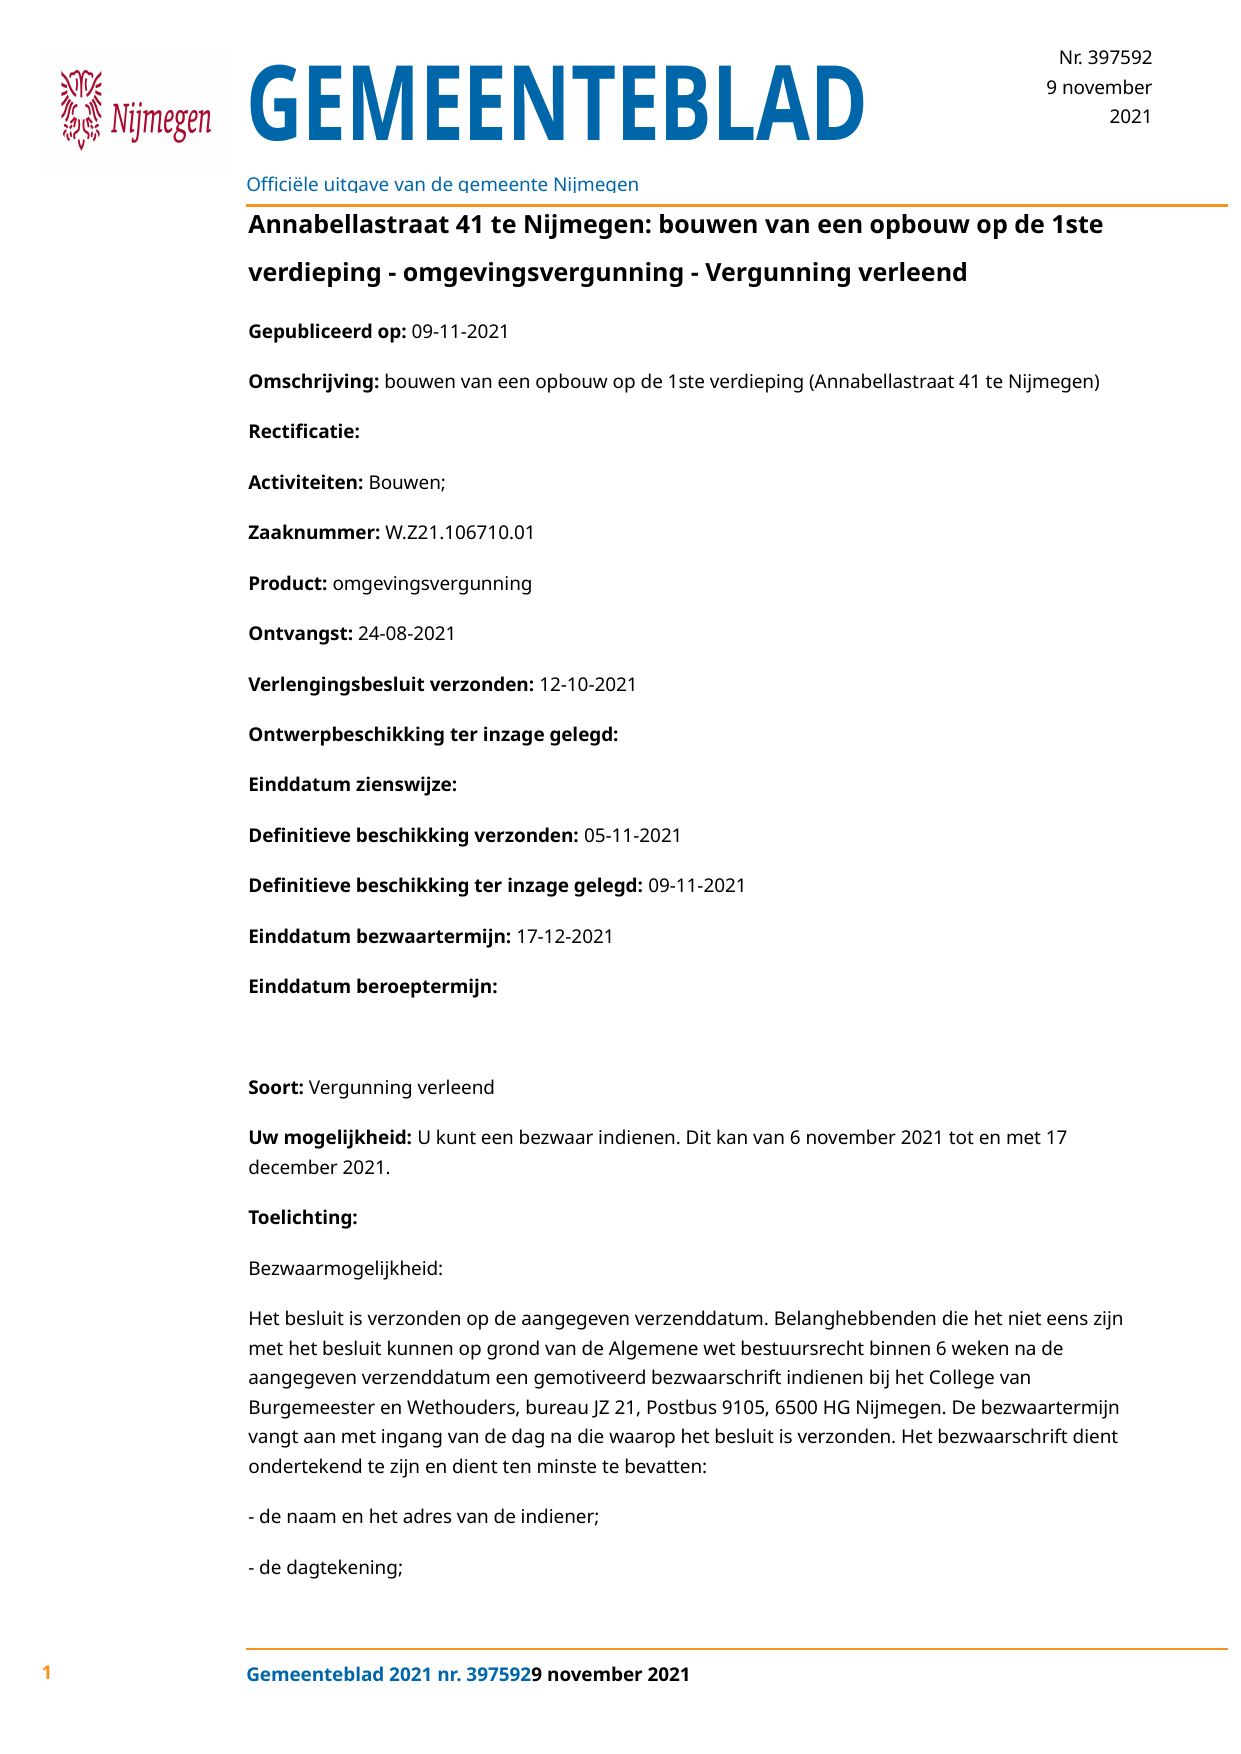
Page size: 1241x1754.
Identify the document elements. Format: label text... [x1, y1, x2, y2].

text Einddatum zienswijze: [248, 772, 1152, 797]
text Gepubliceerd op: 09-11-2021 [248, 318, 1152, 344]
text Annabellastraat 41 te Nijmegen: bouwen van een opbouw op de 1ste verdieping - omgevingsvergunning - Vergunning verleend [248, 207, 1152, 288]
text Verlengingsbesluit verzonden: 12-10-2021 [248, 671, 1152, 697]
text Einddatum bezwaartermijn: 17-12-2021 [248, 923, 1152, 949]
text Uw mogelijkheid: U kunt een bezwaar indienen. Dit kan van 6 november 2021 tot en met 17 december 2021. [248, 1124, 1152, 1180]
picture [41, 47, 231, 172]
text Ontvangst: 24-08-2021 [248, 620, 1152, 646]
text - de naam en het adres van de indiener; [248, 1504, 1152, 1529]
text Zaaknummer: W.Z21.106710.01 [248, 519, 1152, 545]
text Soort: Vergunning verleend [248, 1074, 1152, 1100]
text Het besluit is verzonden op de aangegeven verzenddatum. Belanghebbenden die het niet eens zijn met het besluit kunnen op grond van de Algemene wet bestuursrecht binnen 6 weken na de aangegeven verzenddatum een gemotiveerd bezwaarschrift indienen bij het College van Burgemeester en Wethouders, bureau JZ 21, Postbus 9105, 6500 HG Nijmegen. De bezwaartermijn vangt aan met ingang van de dag na die waarop het besluit is verzonden. Het bezwaarschrift dient ondertekend te zijn en dient ten minste te bevatten: [248, 1305, 1152, 1479]
text Omschrijving: bouwen van een opbouw op de 1ste verdieping (Annabellastraat 41 te Nijmegen) [248, 368, 1152, 394]
text Einddatum beroeptermijn: [248, 973, 1152, 999]
text Ontwerpbeschikking ter inzage gelegd: [248, 721, 1152, 747]
text Bezwaarmogelijkheid: [248, 1255, 1152, 1281]
text Toelichting: [248, 1204, 1152, 1230]
text Definitieve beschikking verzonden: 05-11-2021 [248, 822, 1152, 848]
text Product: omgevingsvergunning [248, 570, 1152, 596]
text Definitieve beschikking ter inzage gelegd: 09-11-2021 [248, 872, 1152, 898]
text - de dagtekening; [248, 1554, 1152, 1580]
text Activiteiten: Bouwen; [248, 469, 1152, 495]
text Rectificatie: [248, 419, 1152, 444]
